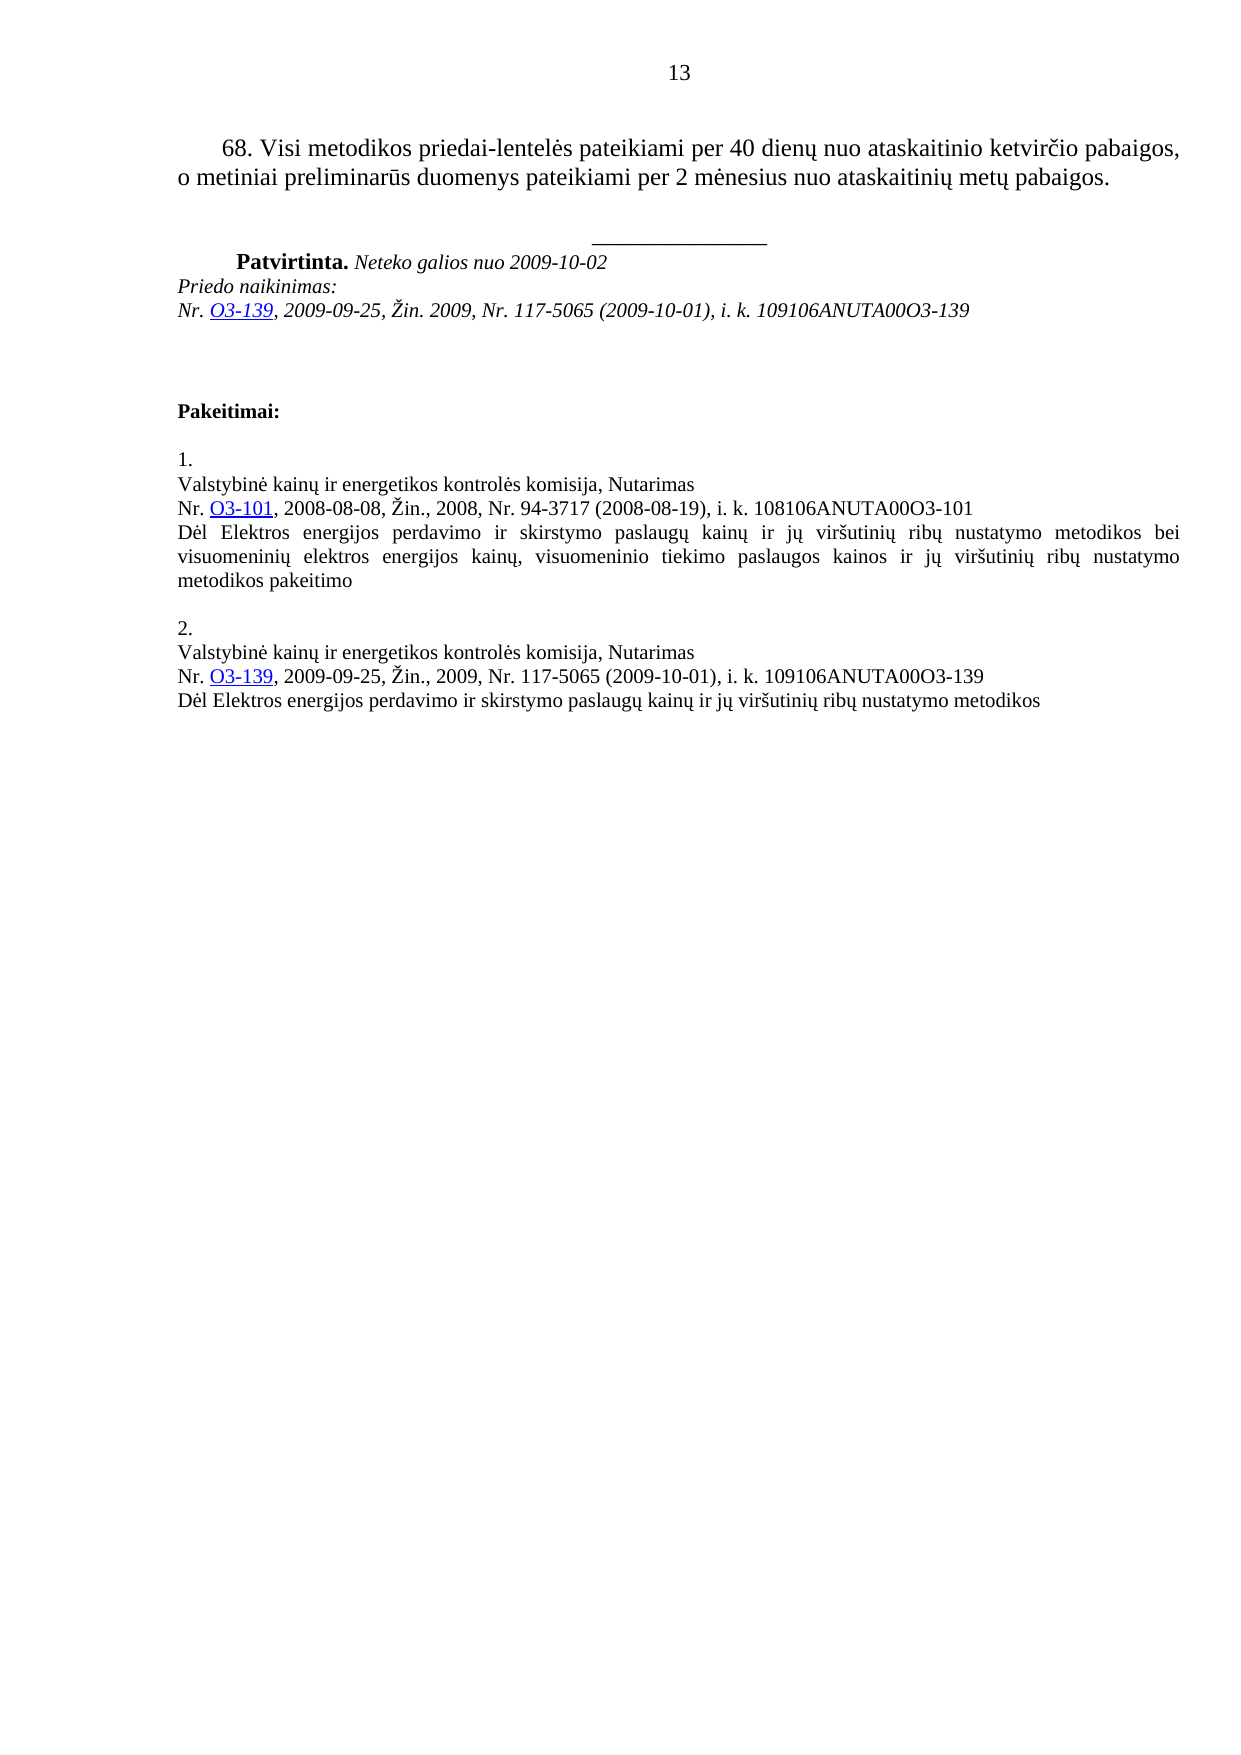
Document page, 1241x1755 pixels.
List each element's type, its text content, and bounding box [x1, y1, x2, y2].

text Valstybinė kainų ir energetikos kontrolės komisija, Nutarimas [177, 640, 1181, 664]
text ______________ [177, 219, 1181, 248]
text 1. [177, 447, 1181, 471]
text Priedo naikinimas: [177, 274, 1181, 298]
text Dėl Elektros energijos perdavimo ir skirstymo paslaugų kainų ir jų viršutinių ribų nustatymo metodikos [177, 688, 1181, 712]
text 2. [177, 616, 1181, 640]
text 68. Visi metodikos priedai-lentelės pateikiami per 40 dienų nuo ataskaitinio ketvirčio pabaigos, o metiniai preliminarūs duomenys pateikiami per 2 mėnesius nuo ataskaitinių metų pabaigos. [177, 133, 1181, 190]
text Dėl Elektros energijos perdavimo ir skirstymo paslaugų kainų ir jų viršutinių ribų nustatymo metodikos bei visuomeninių elektros energijos kainų, visuomeninio tiekimo paslaugos kainos ir jų viršutinių ribų nustatymo metodikos pakeitimo [177, 519, 1181, 592]
text Patvirtinta. Neteko galios nuo 2009-10-02 [177, 248, 1181, 274]
text Valstybinė kainų ir energetikos kontrolės komisija, Nutarimas [177, 471, 1181, 496]
text Nr. O3-139, 2009-09-25, Žin. 2009, Nr. 117-5065 (2009-10-01), i. k. 109106ANUTA00O3-139 [177, 298, 1181, 322]
text Pakeitimai: [177, 399, 1181, 423]
text Nr. O3-101, 2008-08-08, Žin., 2008, Nr. 94-3717 (2008-08-19), i. k. 108106ANUTA00O3-101 [177, 496, 1181, 519]
text Nr. O3-139, 2009-09-25, Žin., 2009, Nr. 117-5065 (2009-10-01), i. k. 109106ANUTA00O3-139 [177, 664, 1181, 688]
